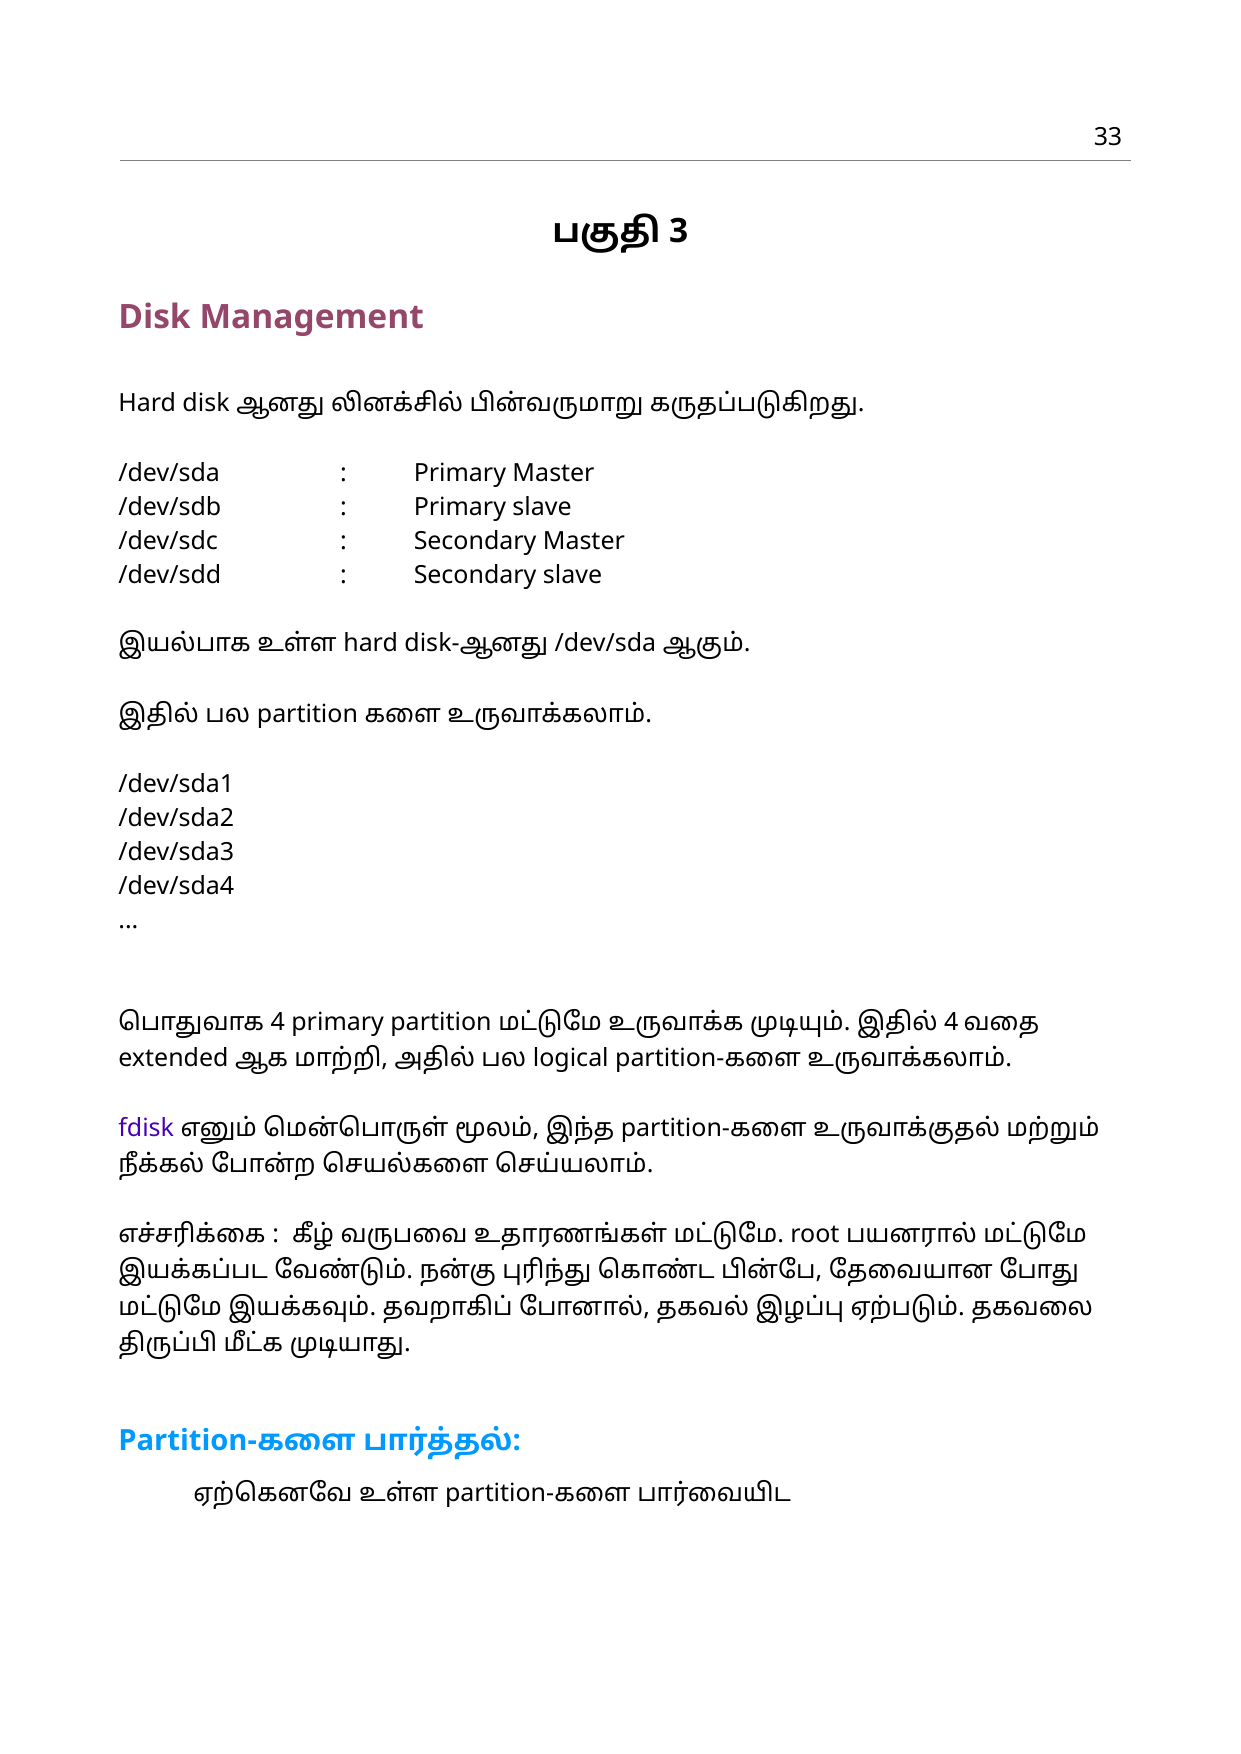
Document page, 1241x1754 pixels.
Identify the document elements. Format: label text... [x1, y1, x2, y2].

text /dev/sdc : Secondary Master [118, 523, 1122, 557]
text ... [118, 902, 1122, 936]
subtitle Disk Management [118, 292, 1122, 338]
text Hard disk ஆனது லினக்சில் பின்வருமாறு கருதப்படுகிறது. [118, 385, 1122, 421]
text fdisk எனும் மென்பொருள் மூலம், இந்த partition-களை உருவாக்குதல் மற்றும் நீக்கல் போன்ற செயல்களை செய்யலாம். [118, 1110, 1122, 1182]
text /dev/sda1 [118, 765, 1122, 799]
text இயல்பாக உள்ள hard disk-ஆனது /dev/sda ஆகும். [118, 625, 1122, 661]
list ஏற்கெனவே உள்ள partition-களை பார்வையிட [156, 1475, 1122, 1511]
subtitle பகுதி 3 [118, 207, 1122, 255]
text /dev/sdb : Primary slave [118, 489, 1122, 523]
text /dev/sdd : Secondary slave [118, 557, 1122, 591]
text /dev/sda3 [118, 833, 1122, 867]
subtitle Partition-களை பார்த்தல்: [118, 1419, 1122, 1462]
text /dev/sda4 [118, 867, 1122, 902]
text பொதுவாக 4 primary partition மட்டுமே உருவாக்க முடியும். இதில் 4வதை extended ஆக மாற்றி, அதில் பல logical partition-களை உருவாக்கலாம். [118, 1004, 1122, 1076]
text இதில் பல partition களை உருவாக்கலாம். [118, 695, 1122, 731]
text /dev/sda2 [118, 799, 1122, 833]
text /dev/sda : Primary Master [118, 455, 1122, 489]
text எச்சரிக்கை : கீழ் வருபவை உதாரணங்கள் மட்டுமே. root பயனரால் மட்டுமே இயக்கப்பட வேண்டும். நன்கு புரிந்து கொண்ட பின்பே, தேவையான போது மட்டுமே இயக்கவும். தவறாகிப் போனால், தகவல் இழப்பு ஏற்படும். தகவலை திருப்பி மீட்க முடியாது. [118, 1216, 1122, 1360]
